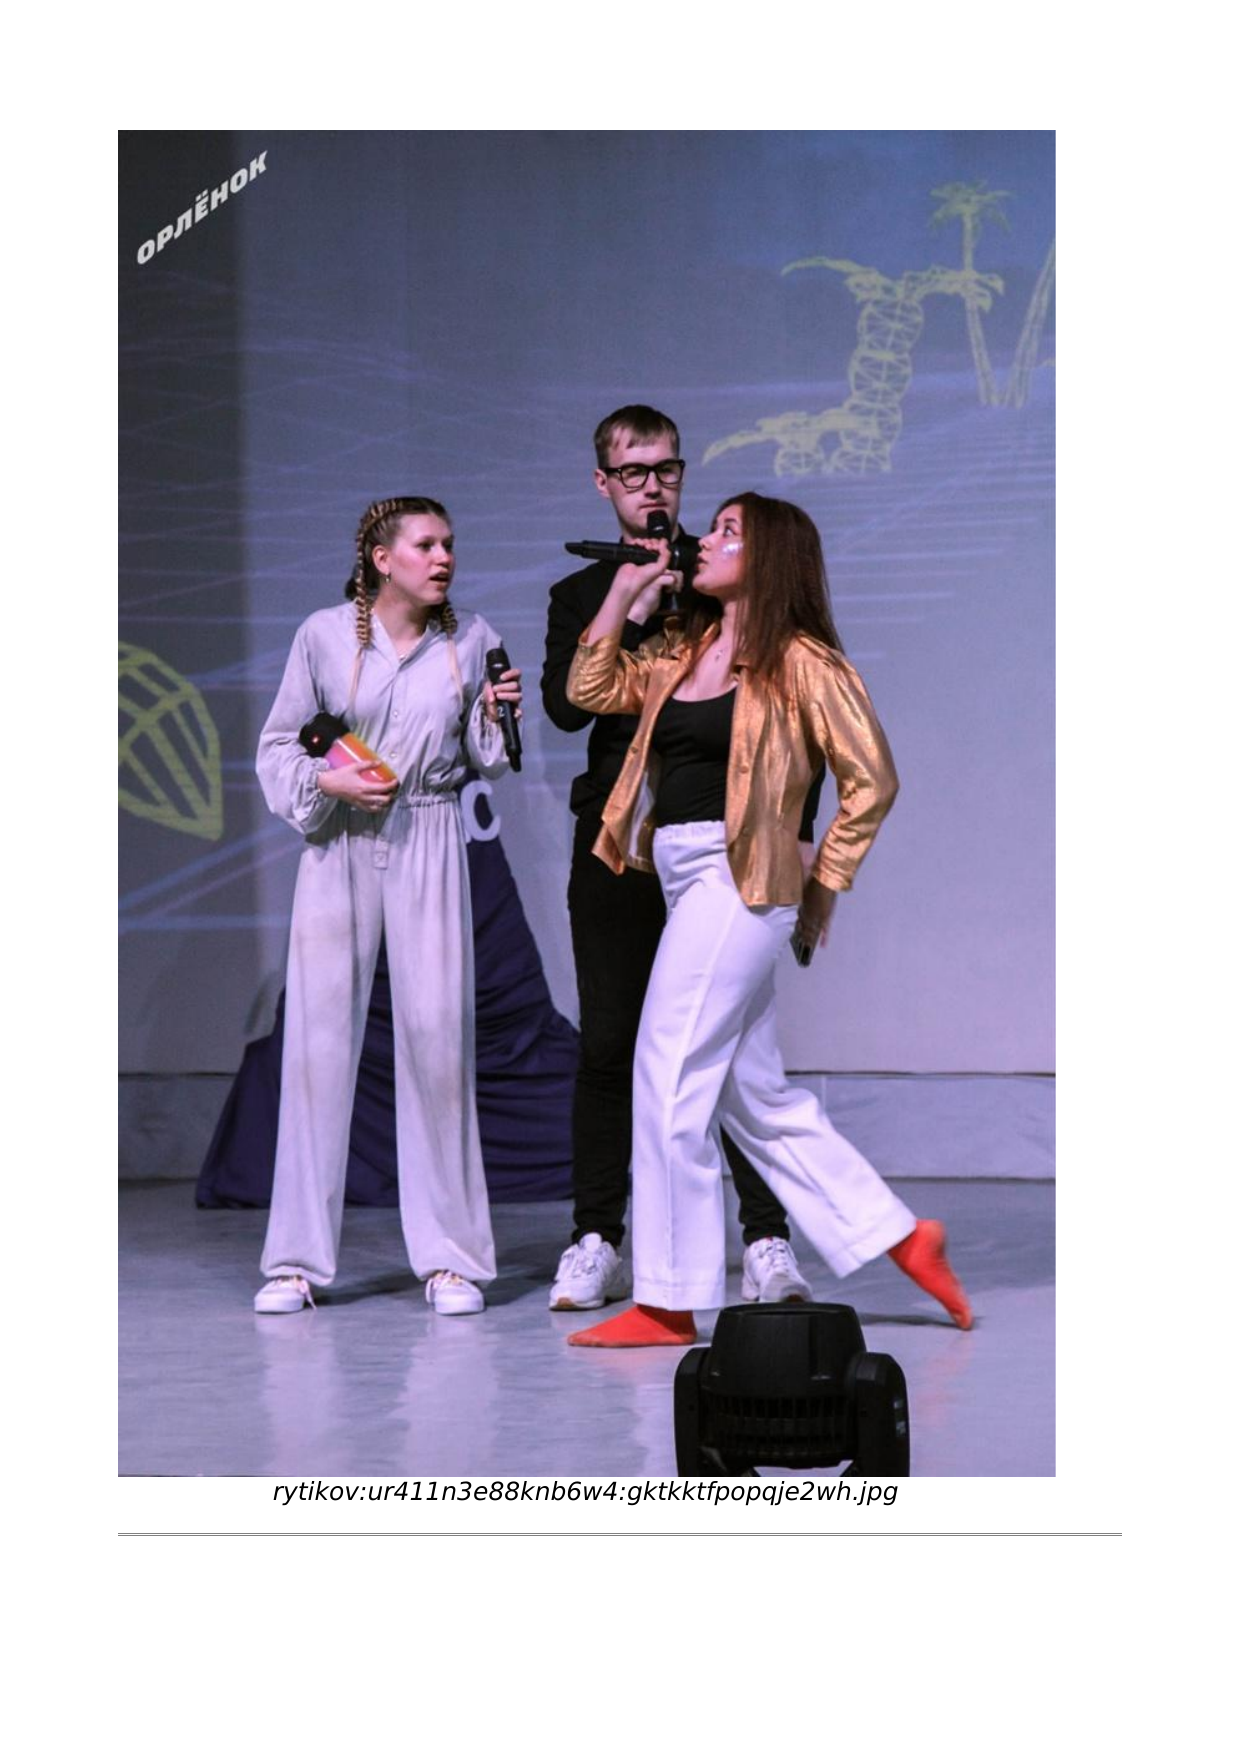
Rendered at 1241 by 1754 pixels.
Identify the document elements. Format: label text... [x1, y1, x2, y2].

picture [118, 130, 1056, 1477]
text rytikov:ur411n3e88knb6w4:gktkktfpopqje2wh.jpg [118, 1477, 1056, 1506]
